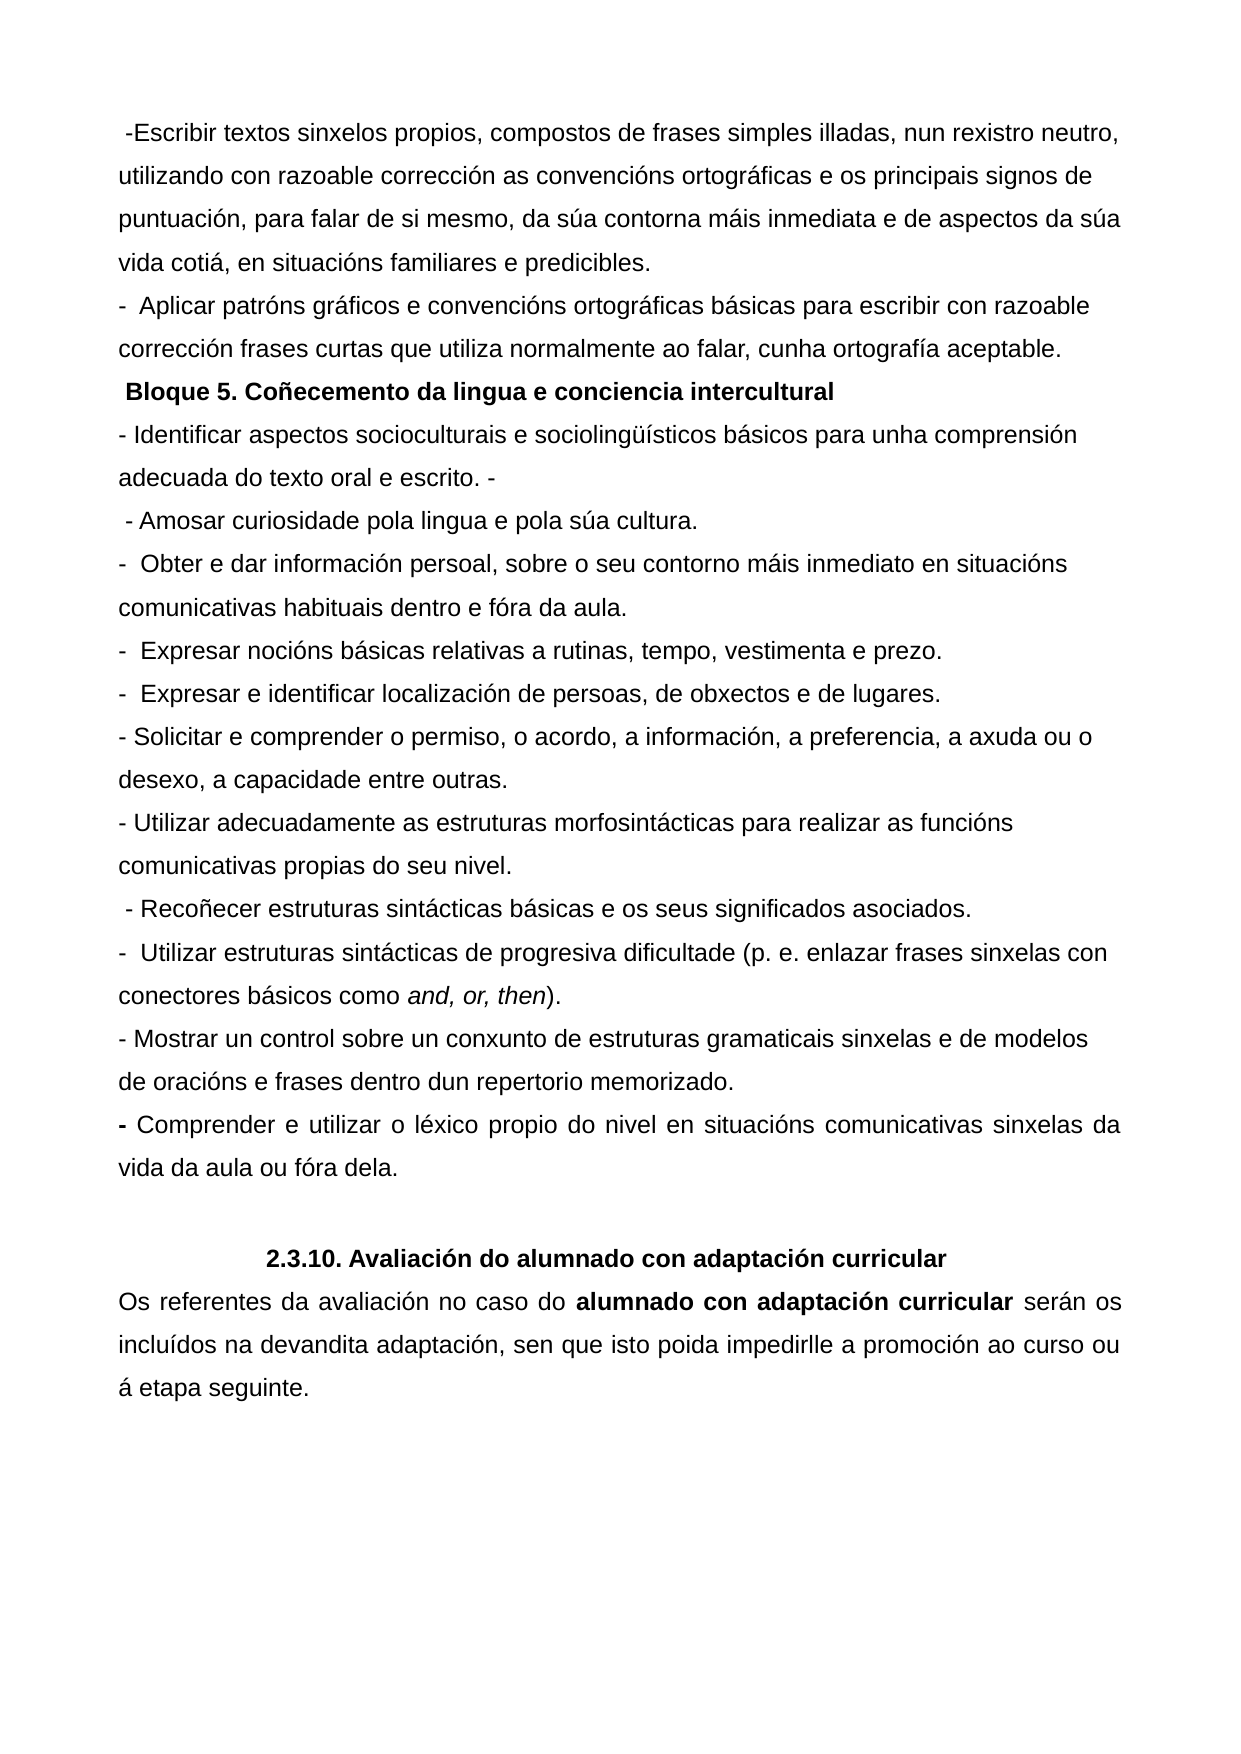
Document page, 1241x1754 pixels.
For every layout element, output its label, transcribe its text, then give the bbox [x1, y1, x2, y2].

text - Amosar curiosidade pola lingua e pola súa cultura. [118, 506, 1122, 535]
text - Solicitar e comprender o permiso, o acordo, a información, a preferencia, a axuda ou o desexo, a capacidade entre outras. [118, 722, 1122, 794]
text - Aplicar patróns gráficos e convencións ortográficas básicas para escribir con razoable corrección frases curtas que utiliza normalmente ao falar, cunha ortografía aceptable. [118, 291, 1122, 362]
text - Expresar e identificar localización de persoas, de obxectos e de lugares. [118, 679, 1122, 707]
text -Escribir textos sinxelos propios, compostos de frases simples illadas, nun rexistro neutro, utilizando con razoable corrección as convencións ortográficas e os principais signos de puntuación, para falar de si mesmo, da súa contorna máis inmediata e de aspectos da súa vida cotiá, en situacións familiares e predicibles. [118, 118, 1122, 276]
text - Utilizar estruturas sintácticas de progresiva dificultade (p. e. enlazar frases sinxelas con conectores básicos como and, or, then). [118, 937, 1122, 1009]
text - Comprender e utilizar o léxico propio do nivel en situacións comunicativas sinxelas da vida da aula ou fóra dela. [118, 1110, 1122, 1182]
text - Recoñecer estruturas sintácticas básicas e os seus significados asociados. [118, 894, 1122, 923]
text Os referentes da avaliación no caso do alumnado con adaptación curricular serán os incluídos na devandita adaptación, sen que isto poida impedirlle a promoción ao curso ou á etapa seguinte. [118, 1287, 1122, 1402]
subtitle 2.3.10. Avaliación do alumnado con adaptación curricular [266, 1243, 1122, 1272]
text - Expresar nocións básicas relativas a rutinas, tempo, vestimenta e prezo. [118, 636, 1122, 664]
text - Obter e dar información persoal, sobre o seu contorno máis inmediato en situacións comunicativas habituais dentro e fóra da aula. [118, 549, 1122, 621]
text - Utilizar adecuadamente as estruturas morfosintácticas para realizar as funcións comunicativas propias do seu nivel. [118, 808, 1122, 880]
text - Identificar aspectos socioculturais e sociolingüísticos básicos para unha comprensión adecuada do texto oral e escrito. - [118, 420, 1122, 492]
text - Mostrar un control sobre un conxunto de estruturas gramaticais sinxelas e de modelos de oracións e frases dentro dun repertorio memorizado. [118, 1024, 1122, 1096]
text Bloque 5. Coñecemento da lingua e conciencia intercultural [118, 377, 1122, 406]
